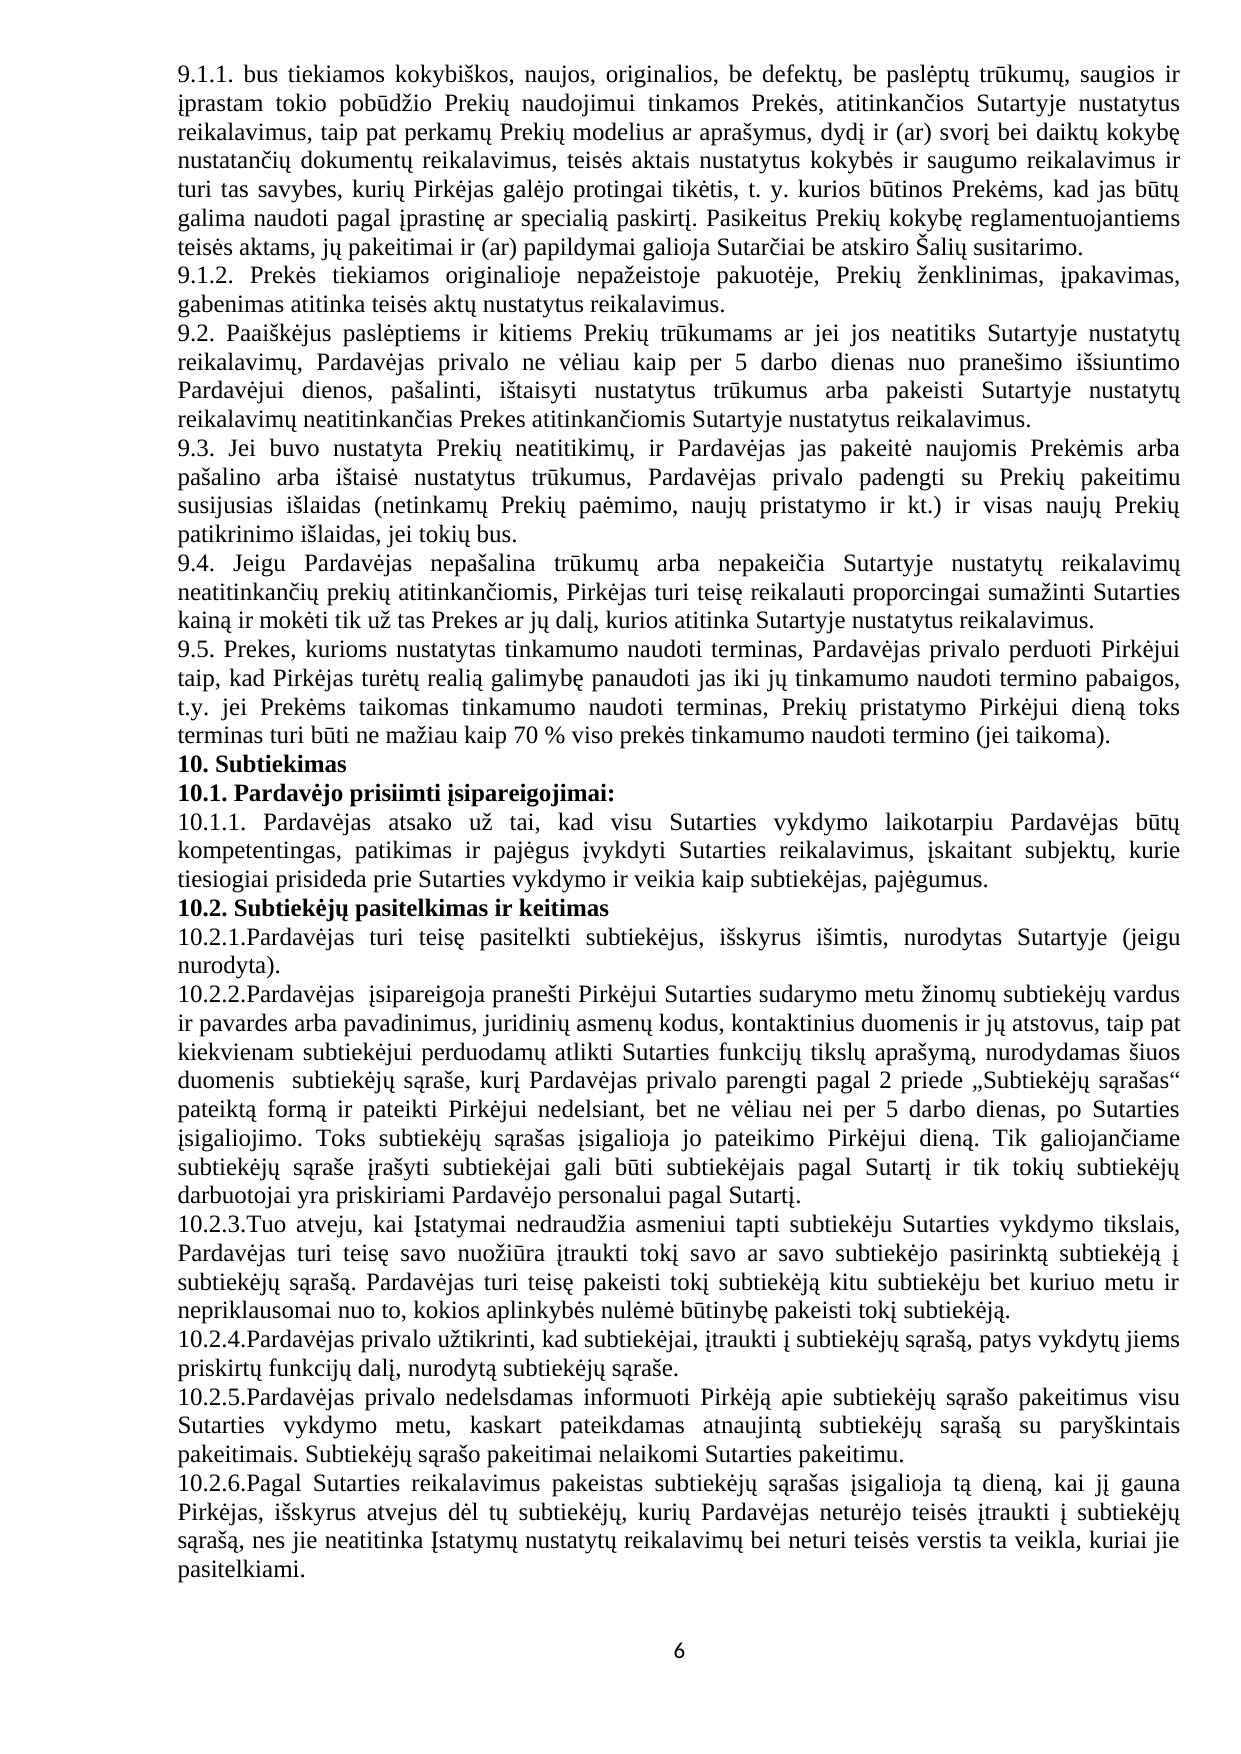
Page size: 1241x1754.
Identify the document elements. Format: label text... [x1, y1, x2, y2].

text 10.2. Subtiekėjų pasitelkimas ir keitimas [177, 893, 1181, 922]
text 10. Subtiekimas [177, 749, 1181, 778]
text 10.2.2.Pardavėjas įsipareigoja pranešti Pirkėjui Sutarties sudarymo metu žinomų subtiekėjų vardus ir pavardes arba pavadinimus, juridinių asmenų kodus, kontaktinius duomenis ir jų atstovus, taip pat kiekvienam subtiekėjui perduodamų atlikti Sutarties funkcijų tikslų aprašymą, nurodydamas šiuos duomenis subtiekėjų sąraše, kurį Pardavėjas privalo parengti pagal 2 priede „Subtiekėjų sąrašas“ pateiktą formą ir pateikti Pirkėjui nedelsiant, bet ne vėliau nei per 5 darbo dienas, po Sutarties įsigaliojimo. Toks subtiekėjų sąrašas įsigalioja jo pateikimo Pirkėjui dieną. Tik galiojančiame subtiekėjų sąraše įrašyti subtiekėjai gali būti subtiekėjais pagal Sutartį ir tik tokių subtiekėjų darbuotojai yra priskiriami Pardavėjo personalui pagal Sutartį. [177, 979, 1181, 1209]
text 10.1.1. Pardavėjas atsako už tai, kad visu Sutarties vykdymo laikotarpiu Pardavėjas būtų kompetentingas, patikimas ir pajėgus įvykdyti Sutarties reikalavimus, įskaitant subjektų, kurie tiesiogiai prisideda prie Sutarties vykdymo ir veikia kaip subtiekėjas, pajėgumus. [177, 807, 1181, 893]
text 9.3. Jei buvo nustatyta Prekių neatitikimų, ir Pardavėjas jas pakeitė naujomis Prekėmis arba pašalino arba ištaisė nustatytus trūkumus, Pardavėjas privalo padengti su Prekių pakeitimu susijusias išlaidas (netinkamų Prekių paėmimo, naujų pristatymo ir kt.) ir visas naujų Prekių patikrinimo išlaidas, jei tokių bus. [177, 433, 1181, 548]
text 9.4. Jeigu Pardavėjas nepašalina trūkumų arba nepakeičia Sutartyje nustatytų reikalavimų neatitinkančių prekių atitinkančiomis, Pirkėjas turi teisę reikalauti proporcingai sumažinti Sutarties kainą ir mokėti tik už tas Prekes ar jų dalį, kurios atitinka Sutartyje nustatytus reikalavimus. [177, 548, 1181, 634]
text 9.1.1. bus tiekiamos kokybiškos, naujos, originalios, be defektų, be paslėptų trūkumų, saugios ir įprastam tokio pobūdžio Prekių naudojimui tinkamos Prekės, atitinkančios Sutartyje nustatytus reikalavimus, taip pat perkamų Prekių modelius ar aprašymus, dydį ir (ar) svorį bei daiktų kokybę nustatančių dokumentų reikalavimus, teisės aktais nustatytus kokybės ir saugumo reikalavimus ir turi tas savybes, kurių Pirkėjas galėjo protingai tikėtis, t. y. kurios būtinos Prekėms, kad jas būtų galima naudoti pagal įprastinę ar specialią paskirtį. Pasikeitus Prekių kokybę reglamentuojantiems teisės aktams, jų pakeitimai ir (ar) papildymai galioja Sutarčiai be atskiro Šalių susitarimo. [177, 59, 1181, 260]
text 10.2.1.Pardavėjas turi teisę pasitelkti subtiekėjus, išskyrus išimtis, nurodytas Sutartyje (jeigu nurodyta). [177, 922, 1181, 979]
text 10.2.3.Tuo atveju, kai Įstatymai nedraudžia asmeniui tapti subtiekėju Sutarties vykdymo tikslais, Pardavėjas turi teisę savo nuožiūra įtraukti tokį savo ar savo subtiekėjo pasirinktą subtiekėją į subtiekėjų sąrašą. Pardavėjas turi teisę pakeisti tokį subtiekėją kitu subtiekėju bet kuriuo metu ir nepriklausomai nuo to, kokios aplinkybės nulėmė būtinybę pakeisti tokį subtiekėją. [177, 1209, 1181, 1324]
text 9.1.2. Prekės tiekiamos originalioje nepažeistoje pakuotėje, Prekių ženklinimas, įpakavimas, gabenimas atitinka teisės aktų nustatytus reikalavimus. [177, 260, 1181, 318]
text 10.2.4.Pardavėjas privalo užtikrinti, kad subtiekėjai, įtraukti į subtiekėjų sąrašą, patys vykdytų jiems priskirtų funkcijų dalį, nurodytą subtiekėjų sąraše. [177, 1324, 1181, 1382]
text 9.2. Paaiškėjus paslėptiems ir kitiems Prekių trūkumams ar jei jos neatitiks Sutartyje nustatytų reikalavimų, Pardavėjas privalo ne vėliau kaip per 5 darbo dienas nuo pranešimo išsiuntimo Pardavėjui dienos, pašalinti, ištaisyti nustatytus trūkumus arba pakeisti Sutartyje nustatytų reikalavimų neatitinkančias Prekes atitinkančiomis Sutartyje nustatytus reikalavimus. [177, 318, 1181, 433]
text 10.1. Pardavėjo prisiimti įsipareigojimai: [177, 778, 1181, 807]
text 10.2.5.Pardavėjas privalo nedelsdamas informuoti Pirkėją apie subtiekėjų sąrašo pakeitimus visu Sutarties vykdymo metu, kaskart pateikdamas atnaujintą subtiekėjų sąrašą su paryškintais pakeitimais. Subtiekėjų sąrašo pakeitimai nelaikomi Sutarties pakeitimu. [177, 1382, 1181, 1468]
text 9.5. Prekes, kurioms nustatytas tinkamumo naudoti terminas, Pardavėjas privalo perduoti Pirkėjui taip, kad Pirkėjas turėtų realią galimybę panaudoti jas iki jų tinkamumo naudoti termino pabaigos, t.y. jei Prekėms taikomas tinkamumo naudoti terminas, Prekių pristatymo Pirkėjui dieną toks terminas turi būti ne mažiau kaip 70 % viso prekės tinkamumo naudoti termino (jei taikoma). [177, 634, 1181, 749]
text 10.2.6.Pagal Sutarties reikalavimus pakeistas subtiekėjų sąrašas įsigalioja tą dieną, kai jį gauna Pirkėjas, išskyrus atvejus dėl tų subtiekėjų, kurių Pardavėjas neturėjo teisės įtraukti į subtiekėjų sąrašą, nes jie neatitinka Įstatymų nustatytų reikalavimų bei neturi teisės verstis ta veikla, kuriai jie pasitelkiami. [177, 1468, 1181, 1583]
